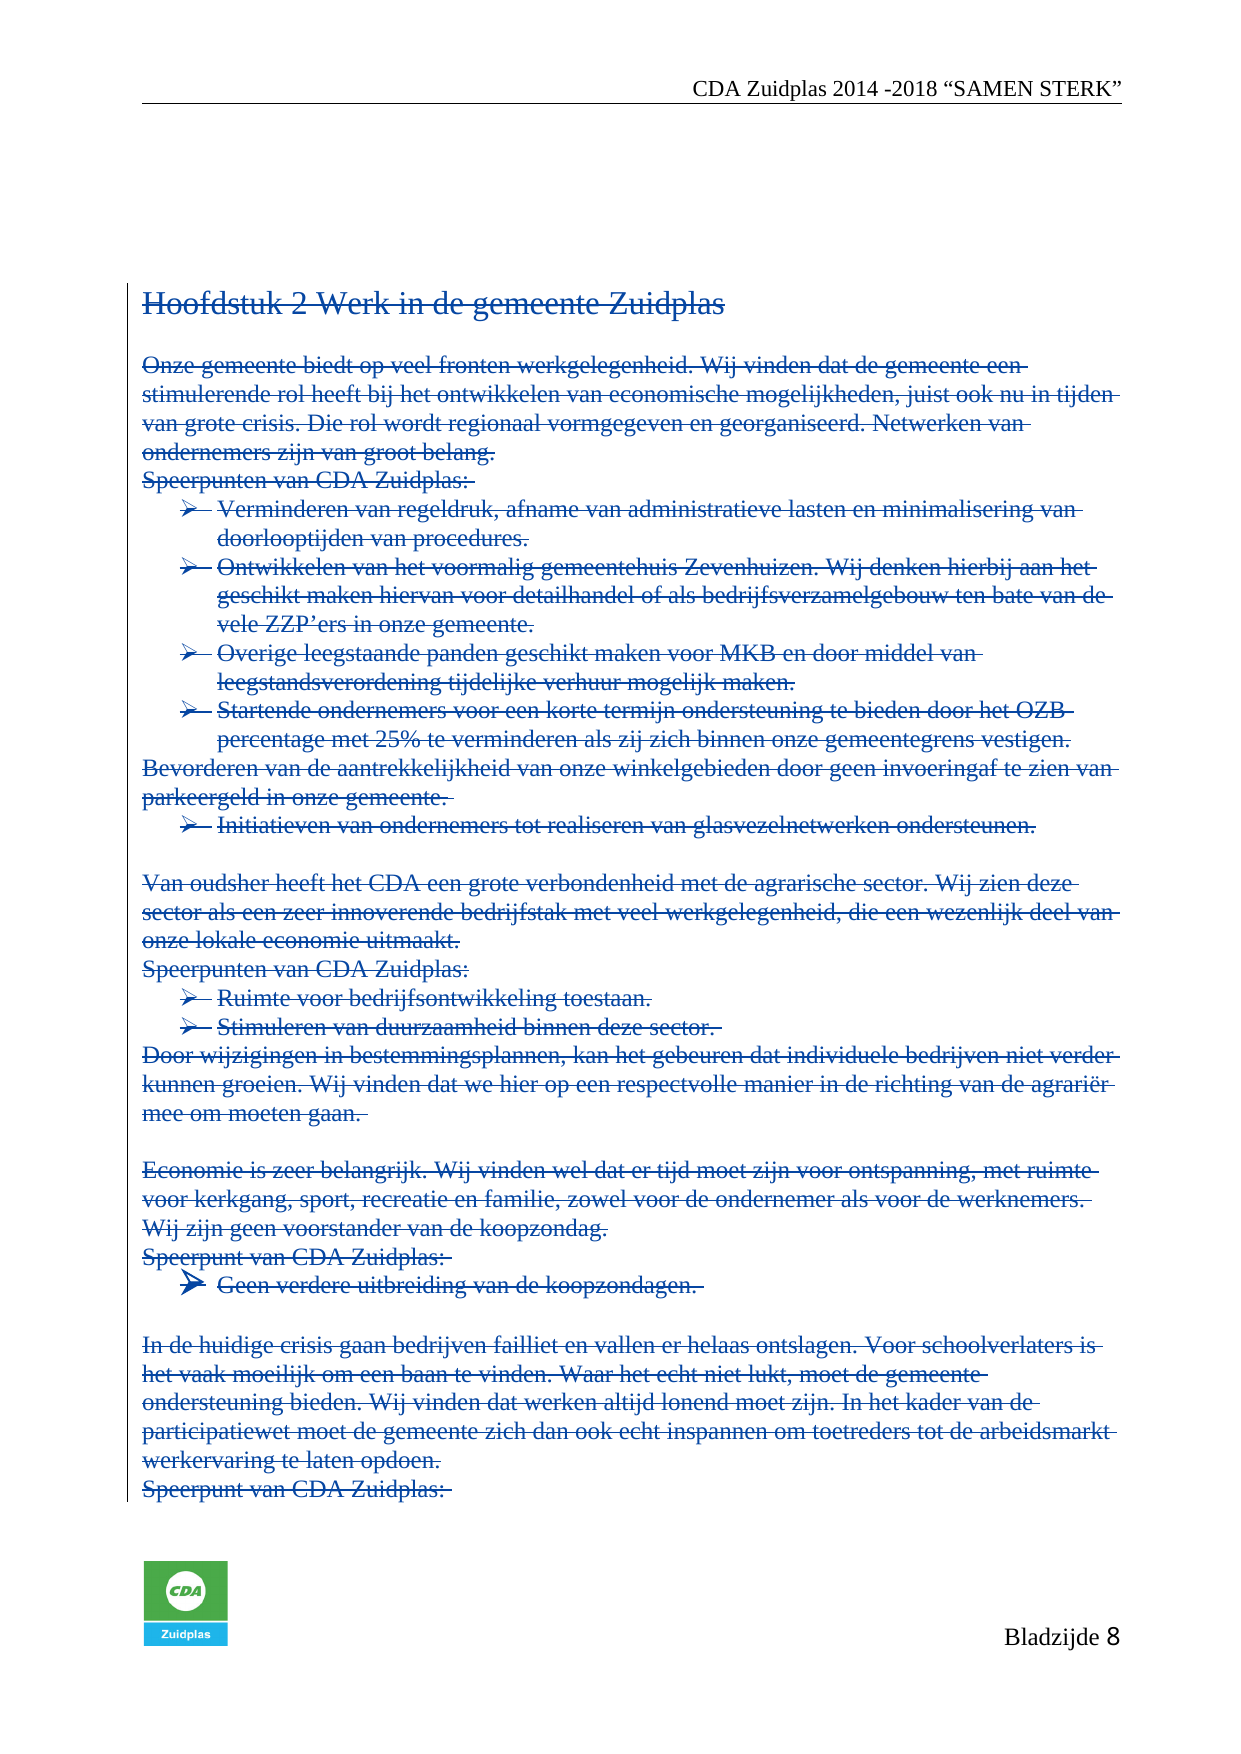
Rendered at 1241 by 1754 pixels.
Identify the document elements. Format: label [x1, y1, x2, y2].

picture [143, 1561, 228, 1646]
